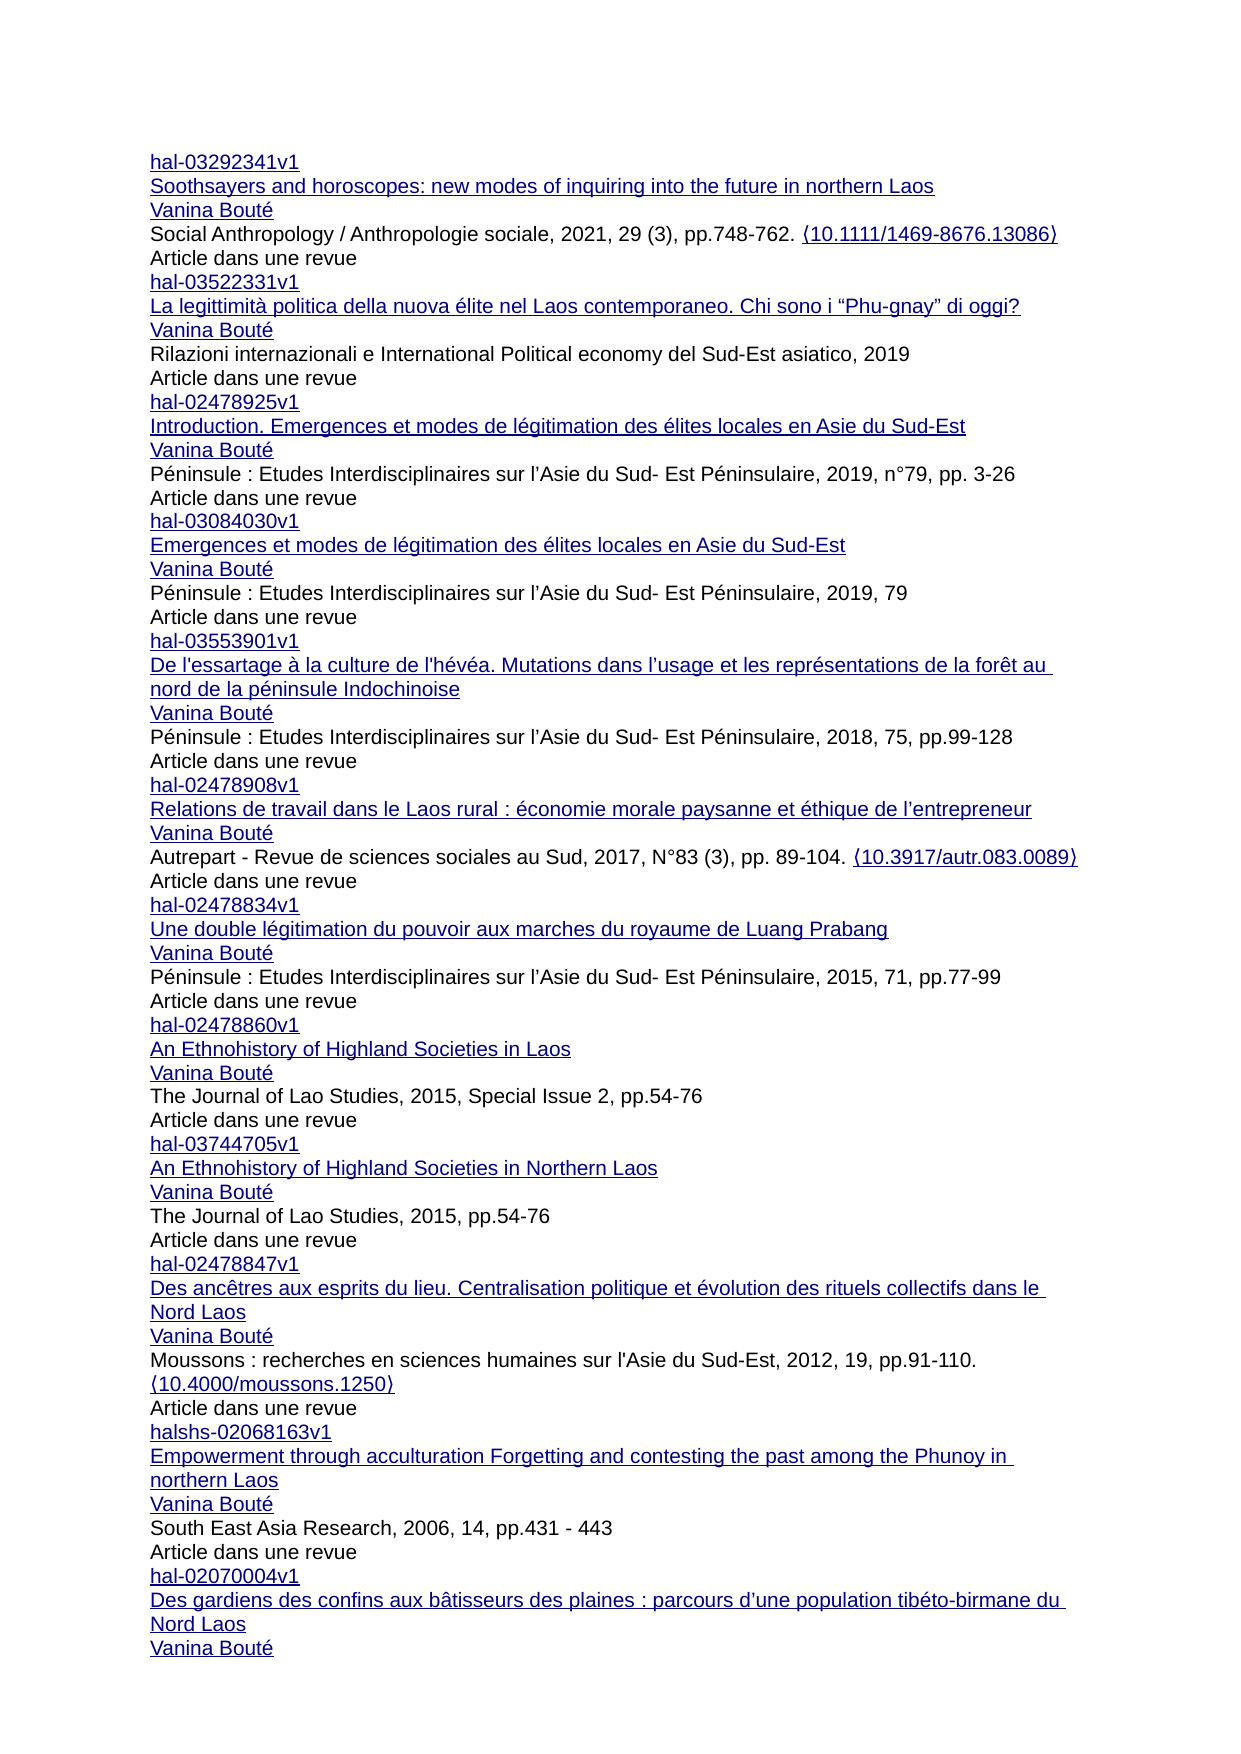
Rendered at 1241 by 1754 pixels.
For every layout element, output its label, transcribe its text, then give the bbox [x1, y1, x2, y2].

table_cell An Ethnohistory of Highland Societies in Northern Laos Vanina Bouté The Journal of Lao Studies, 2015, pp.54-76 Article dans une revue hal-02478847v1 [150, 1156, 1090, 1276]
table_cell Emergences et modes de légitimation des élites locales en Asie du Sud-Est Vanina Bouté Péninsule : Etudes Interdisciplinaires sur l’Asie du Sud- Est Péninsulaire, 2019, 79 Article dans une revue hal-03553901v1 [150, 533, 1090, 653]
table_cell Introduction. Emergences et modes de légitimation des élites locales en Asie du Sud-Est Vanina Bouté Péninsule : Etudes Interdisciplinaires sur l’Asie du Sud- Est Péninsulaire, 2019, n°79, pp. 3-26 Article dans une revue hal-03084030v1 [150, 414, 1090, 533]
table_cell De l'essartage à la culture de l'hévéa. Mutations dans l’usage et les représentations de la forêt au nord de la péninsule Indochinoise Vanina Bouté Péninsule : Etudes Interdisciplinaires sur l’Asie du Sud- Est Péninsulaire, 2018, 75, pp.99-128 Article dans une revue hal-02478908v1 [150, 653, 1090, 797]
table_cell hal-03292341v1 [150, 150, 1090, 174]
table_cell Relations de travail dans le Laos rural : économie morale paysanne et éthique de l’entrepreneur Vanina Bouté Autrepart - Revue de sciences sociales au Sud, 2017, N°83 (3), pp. 89-104. ⟨10.3917/autr.083.0089⟩ Article dans une revue hal-02478834v1 [150, 797, 1090, 917]
table_cell Soothsayers and horoscopes: new modes of inquiring into the future in northern Laos Vanina Bouté Social Anthropology / Anthropologie sociale, 2021, 29 (3), pp.748-762. ⟨10.1111/1469-8676.13086⟩ Article dans une revue hal-03522331v1 [150, 174, 1090, 294]
table_cell Empowerment through acculturation Forgetting and contesting the past among the Phunoy in northern Laos Vanina Bouté South East Asia Research, 2006, 14, pp.431 - 443 Article dans une revue hal-02070004v1 [150, 1444, 1090, 1587]
table_cell Une double légitimation du pouvoir aux marches du royaume de Luang Prabang Vanina Bouté Péninsule : Etudes Interdisciplinaires sur l’Asie du Sud- Est Péninsulaire, 2015, 71, pp.77-99 Article dans une revue hal-02478860v1 [150, 917, 1090, 1036]
table_cell An Ethnohistory of Highland Societies in Laos Vanina Bouté The Journal of Lao Studies, 2015, Special Issue 2, pp.54-76 Article dans une revue hal-03744705v1 [150, 1036, 1090, 1156]
table_cell Des ancêtres aux esprits du lieu. Centralisation politique et évolution des rituels collectifs dans le Nord Laos Vanina Bouté Moussons : recherches en sciences humaines sur l'Asie du Sud-Est, 2012, 19, pp.91-110. ⟨10.4000/moussons.1250⟩ Article dans une revue halshs-02068163v1 [150, 1276, 1090, 1444]
table_cell Des gardiens des confins aux bâtisseurs des plaines : parcours d’une population tibéto-birmane du Nord Laos Vanina Bouté [150, 1588, 1090, 1659]
table_cell La legittimità politica della nuova élite nel Laos contemporaneo. Chi sono i “Phu-gnay” di oggi? Vanina Bouté Rilazioni internazionali e International Political economy del Sud-Est asiatico, 2019 Article dans une revue hal-02478925v1 [150, 294, 1090, 413]
